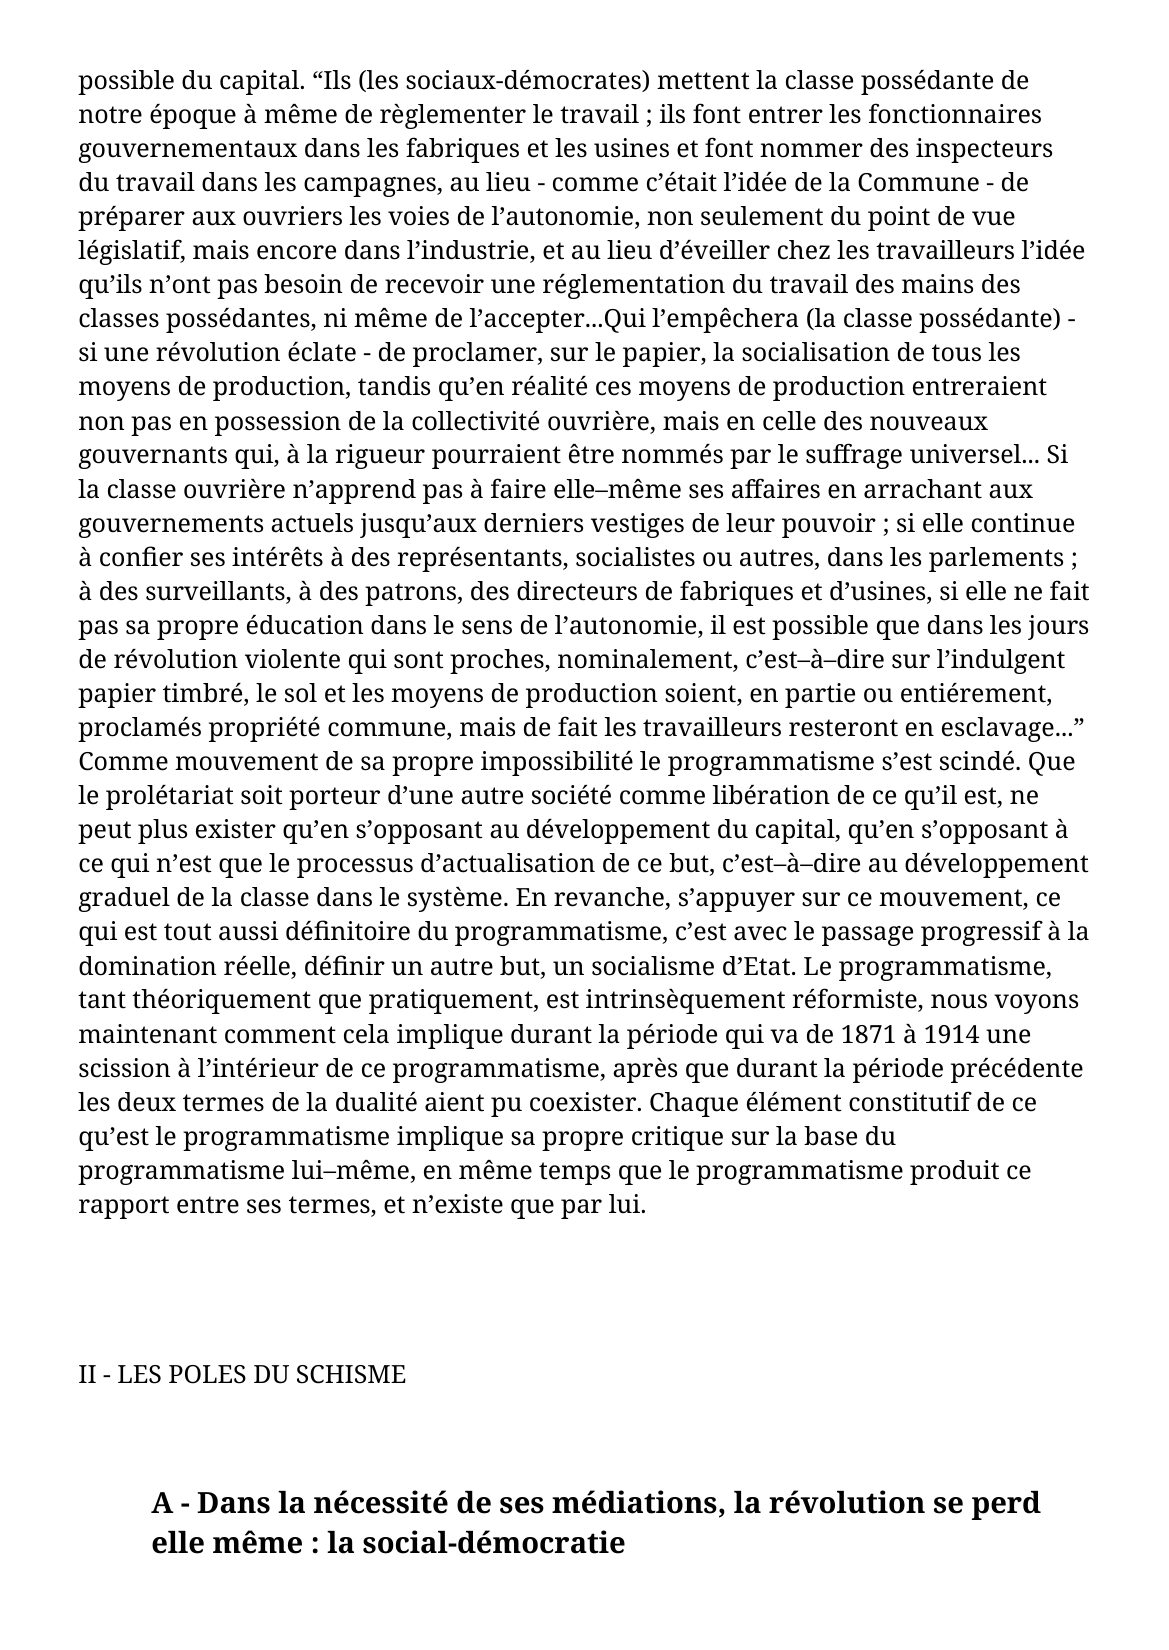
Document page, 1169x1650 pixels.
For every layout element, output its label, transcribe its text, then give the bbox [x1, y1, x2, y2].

text Dans un autre texte daté de 1893 : “Les Diverses Tendances du Parti Ouvrier International” (à propos du congrès international de Zurich), c’est tout ce qu’est la social-démocratie qui est critiqué, dans la perspective du devenir du capital en domination réelle, et par là du devenir de la social-démocratie comme gestion possible du capital. “Ils (les sociaux-démocrates) mettent la classe possédante de notre époque à même de règlementer le travail ; ils font entrer les fonctionnaires gouvernementaux dans les fabriques et les usines et font nommer des inspecteurs du travail dans les campagnes, au lieu - comme c’était l’idée de la Commune - de préparer aux ouvriers les voies de l’autonomie, non seulement du point de vue législatif, mais encore dans l’industrie, et au lieu d’éveiller chez les travailleurs l’idée qu’ils n’ont pas besoin de recevoir une réglementation du travail des mains des classes possédantes, ni même de l’accepter...Qui l’empêchera (la classe possédante) - si une révolution éclate - de proclamer, sur le papier, la socialisation de tous les moyens de production, tandis qu’en réalité ces moyens de production entreraient non pas en possession de la collectivité ouvrière, mais en celle des nouveaux gouvernants qui, à la rigueur pourraient être nommés par le suffrage universel... Si la classe ouvrière n’apprend pas à faire elle–même ses affaires en arrachant aux gouvernements actuels jusqu’aux derniers vestiges de leur pouvoir ; si elle continue à confier ses intérêts à des représentants, socialistes ou autres, dans les parlements ; à des surveillants, à des patrons, des directeurs de fabriques et d’usines, si elle ne fait pas sa propre éducation dans le sens de l’autonomie, il est possible que dans les jours de révolution violente qui sont proches, nominalement, c’est–à–dire sur l’indulgent papier timbré, le sol et les moyens de production soient, en partie ou entiérement, proclamés propriété commune, mais de fait les travailleurs resteront en esclavage...” [78, 62, 1091, 744]
subtitle A - Dans la nécessité de ses médiations, la révolution se perd elle même : la social-démocratie [151, 1482, 1091, 1562]
text Comme mouvement de sa propre impossibilité le programmatisme s’est scindé. Que le prolétariat soit porteur d’une autre société comme libération de ce qu’il est, ne peut plus exister qu’en s’opposant au développement du capital, qu’en s’opposant à ce qui n’est que le processus d’actualisation de ce but, c’est–à–dire au développement graduel de la classe dans le système. En revanche, s’appuyer sur ce mouvement, ce qui est tout aussi définitoire du programmatisme, c’est avec le passage progressif à la domination réelle, définir un autre but, un socialisme d’Etat. Le programmatisme, tant théoriquement que pratiquement, est intrinsèquement réformiste, nous voyons maintenant comment cela implique durant la période qui va de 1871 à 1914 une scission à l’intérieur de ce programmatisme, après que durant la période précédente les deux termes de la dualité aient pu coexister. Chaque élément constitutif de ce qu’est le programmatisme implique sa propre critique sur la base du programmatisme lui–même, en même temps que le programmatisme produit ce rapport entre ses termes, et n’existe que par lui. [78, 744, 1091, 1221]
text II - LES POLES DU SCHISME [406, 1357, 1091, 1391]
